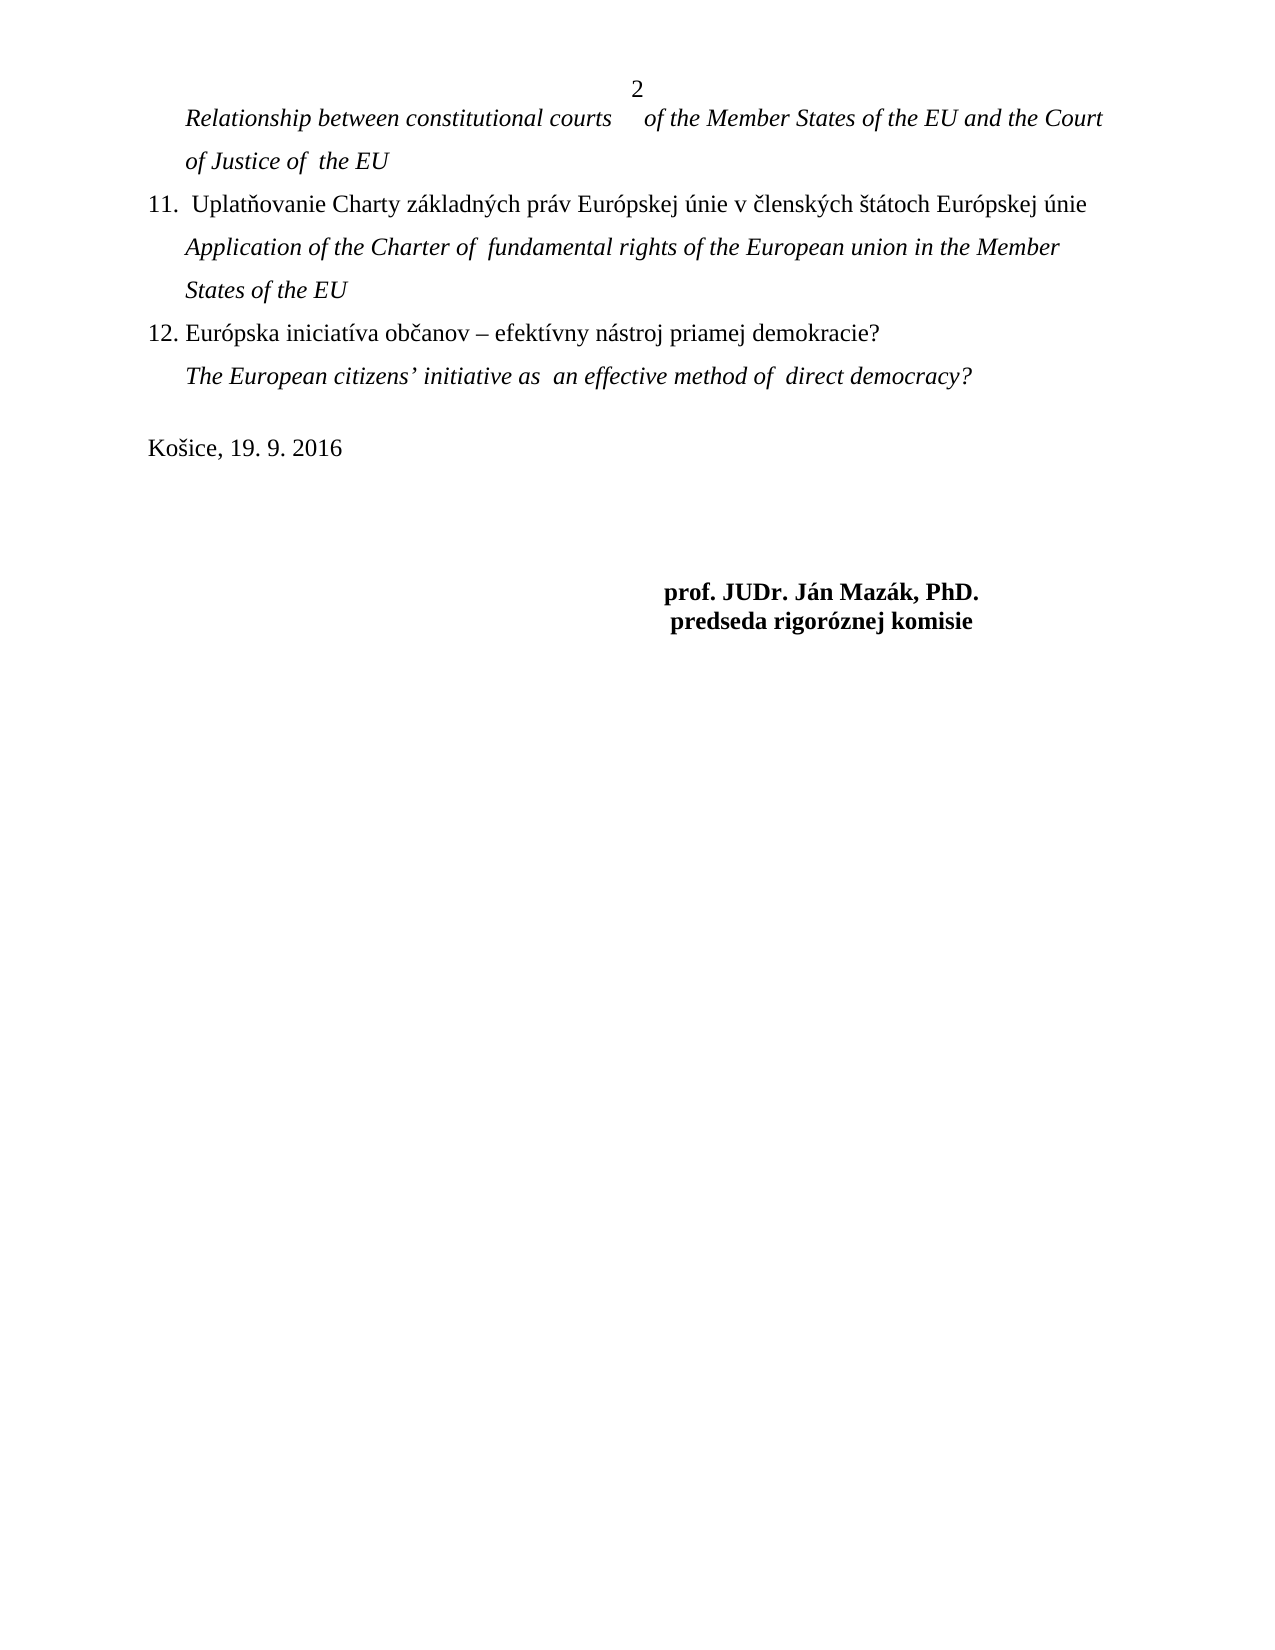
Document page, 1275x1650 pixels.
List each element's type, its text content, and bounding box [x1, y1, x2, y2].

text prof. JUDr. Ján Mazák, PhD. [590, 577, 1127, 606]
text predseda rigoróznej komisie [148, 606, 1127, 634]
text Application of the Charter of fundamental rights of the European union in the Member States of the EU [185, 232, 1127, 304]
list Uplatňovanie Charty základných práv Európskej únie v členských štátoch Európskej únie [148, 189, 1127, 218]
list Európska iniciatíva občanov – efektívny nástroj priamej demokracie? [148, 318, 1127, 347]
text Košice, 19. 9. 2016 [148, 433, 1127, 462]
text Relationship between constitutional courts of the Member States of the EU and the Court of Justice of the EU [185, 103, 1127, 174]
text The European citizens’ initiative as an effective method of direct democracy? [148, 361, 1127, 390]
